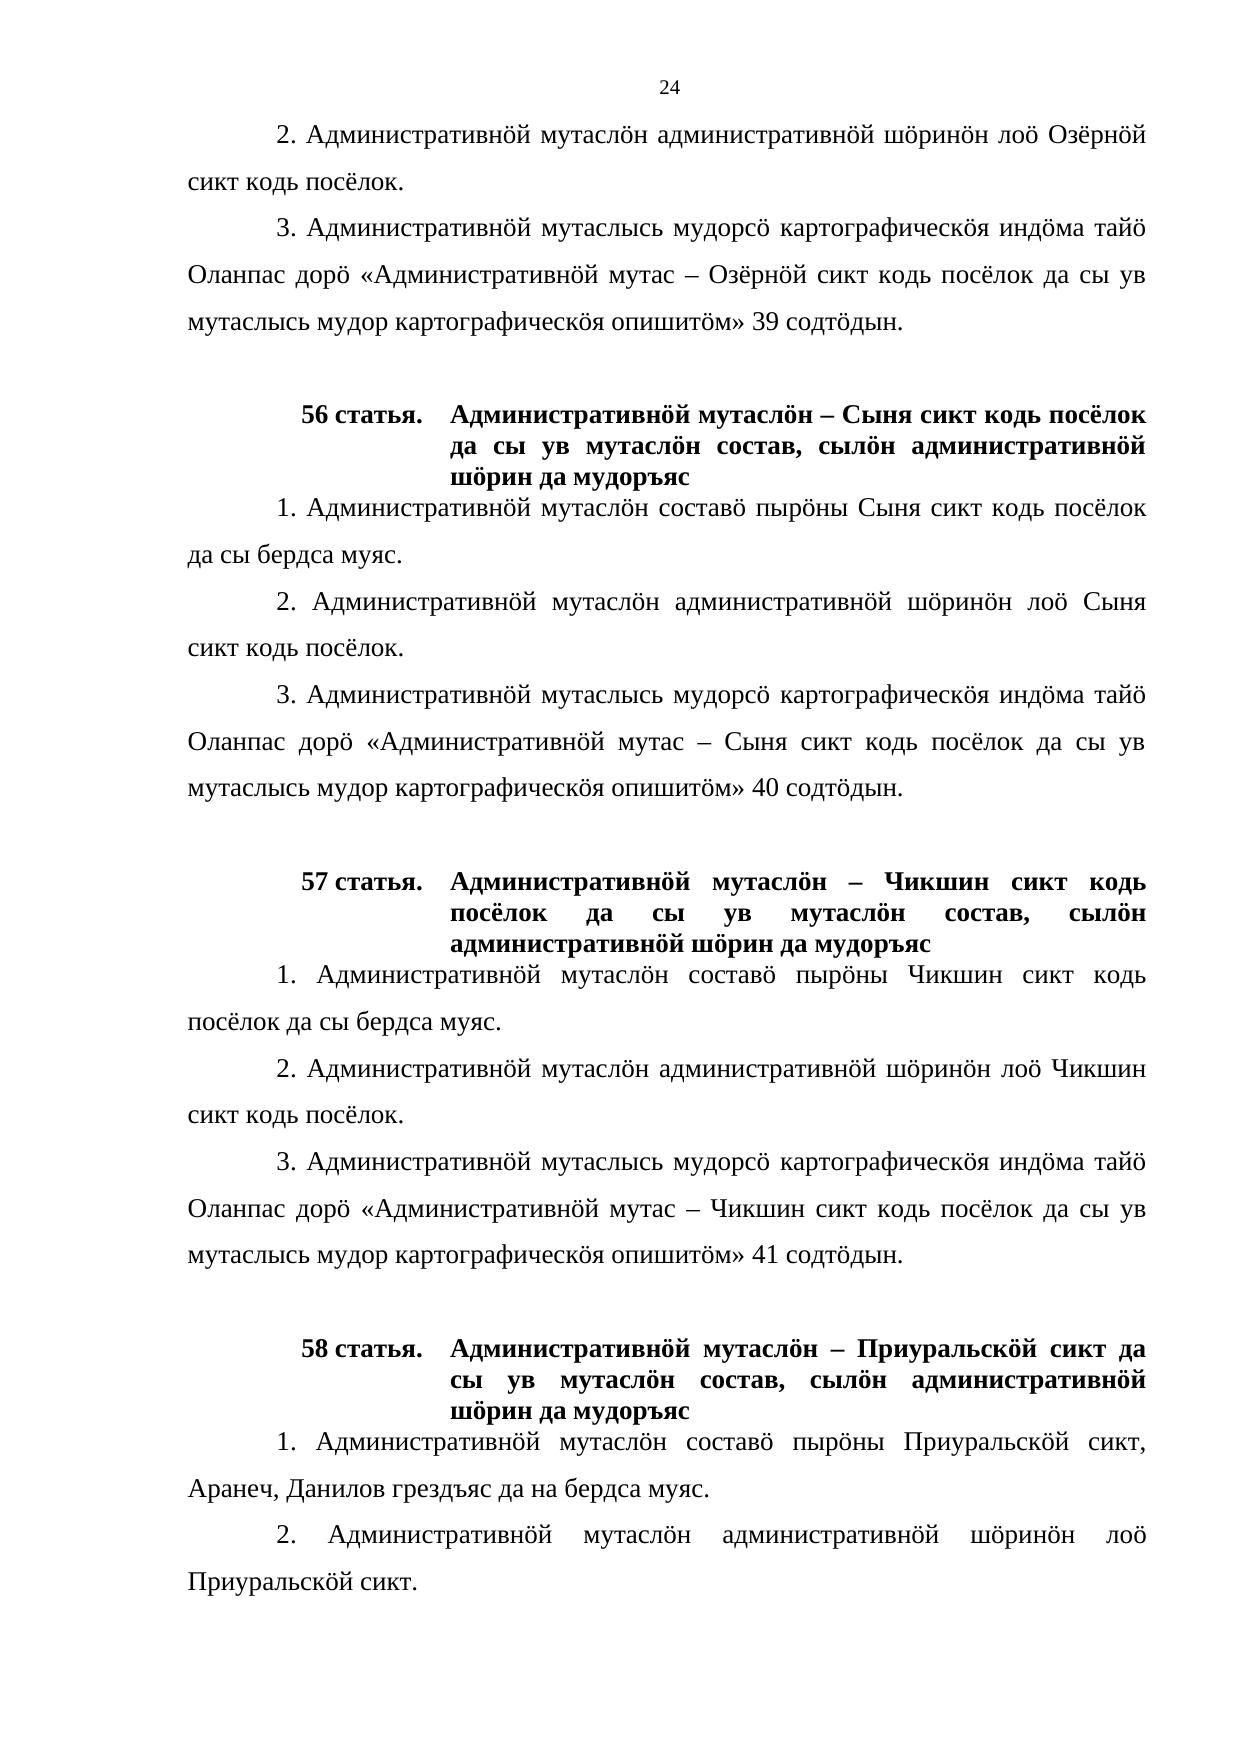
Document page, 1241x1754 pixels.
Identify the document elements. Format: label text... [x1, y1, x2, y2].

text 2. Административнöй мутаслöн административнöй шöринöн лоö Озёрнöй сикт кодь посёлок. [187, 118, 1147, 196]
text 2. Административнöй мутаслöн административнöй шöринöн лоö Чикшин сикт кодь посёлок. [187, 1052, 1147, 1129]
table_header Административнöй мутаслöн – Чикшин сикт кодь посёлок да сы ув мутаслöн состав, сылöн административнöй шöрин да мудоръяс [439, 865, 1163, 958]
table_header Административнöй мутаслöн – Сыня сикт кодь посёлок да сы ув мутаслöн состав, сылöн административнöй шöрин да мудоръяс [439, 398, 1163, 492]
text 1. Административнöй мутаслöн составö пырöны Чикшин сикт кодь посёлок да сы бердса муяс. [187, 958, 1147, 1036]
text 3. Административнöй мутаслысь мудорсö картографическöя индöма тайö Оланпас дорö «Административнöй мутас – Чикшин сикт кодь посёлок да сы ув мутаслысь мудор картографическöя опишитöм» 41 содтöдын. [187, 1145, 1147, 1269]
table_header 58 статья. [176, 1332, 438, 1425]
table_header 56 статья. [176, 398, 438, 492]
table_header Административнöй мутаслöн – Приуральскöй сикт да сы ув мутаслöн состав, сылöн административнöй шöрин да мудоръяс [439, 1332, 1163, 1425]
text 3. Административнöй мутаслысь мудорсö картографическöя индöма тайö Оланпас дорö «Административнöй мутас – Озёрнöй сикт кодь посёлок да сы ув мутаслысь мудор картографическöя опишитöм» 39 содтöдын. [187, 211, 1147, 336]
table_header 57 статья. [176, 865, 438, 958]
text 1. Административнöй мутаслöн составö пырöны Приуральскöй сикт, Аранеч, Данилов грездъяс да на бердса муяс. [187, 1425, 1147, 1503]
text 2. Административнöй мутаслöн административнöй шöринöн лоö Сыня сикт кодь посёлок. [187, 585, 1147, 663]
text 3. Административнöй мутаслысь мудорсö картографическöя индöма тайö Оланпас дорö «Административнöй мутас – Сыня сикт кодь посёлок да сы ув мутаслысь мудор картографическöя опишитöм» 40 содтöдын. [187, 678, 1147, 803]
text 2. Административнöй мутаслöн административнöй шöринöн лоö Приуральскöй сикт. [187, 1518, 1147, 1596]
text 1. Административнöй мутаслöн составö пырöны Сыня сикт кодь посёлок да сы бердса муяс. [187, 492, 1147, 569]
